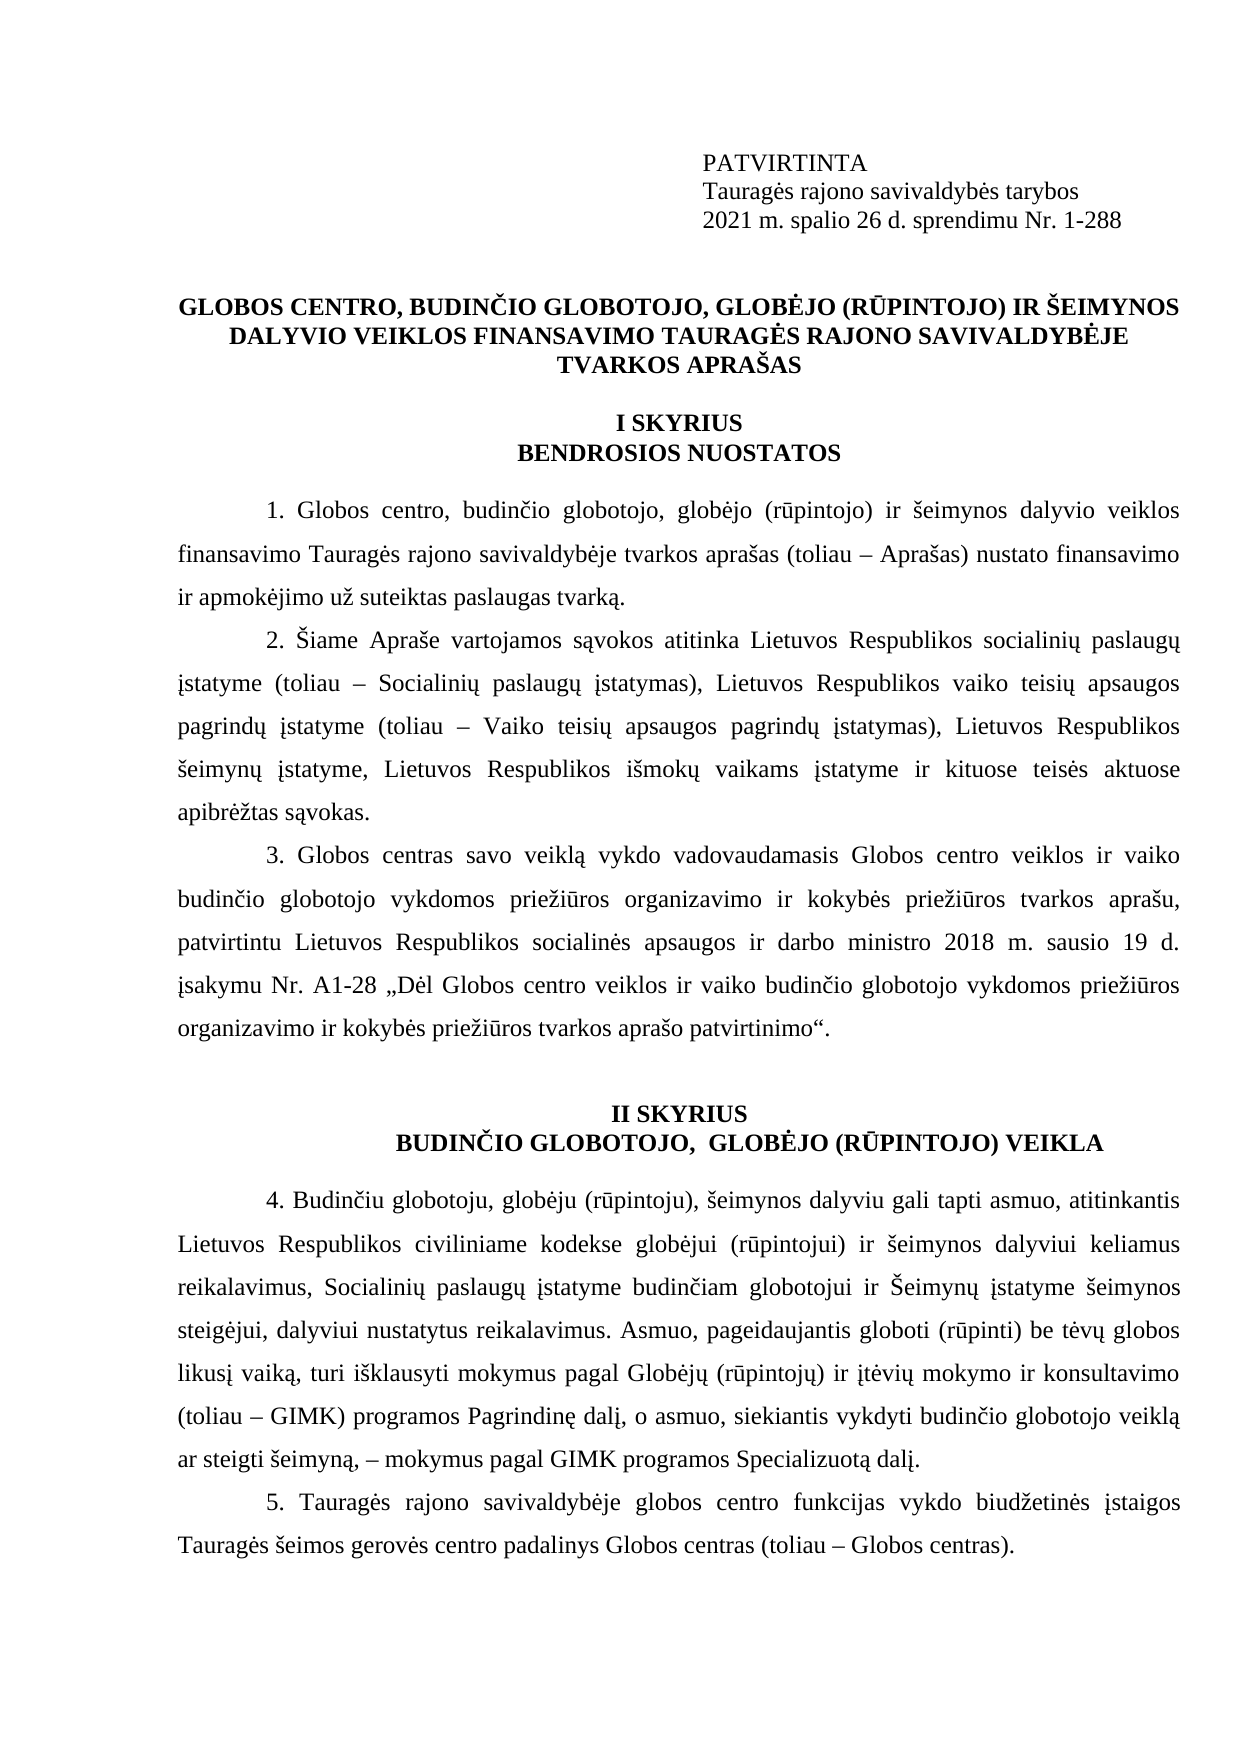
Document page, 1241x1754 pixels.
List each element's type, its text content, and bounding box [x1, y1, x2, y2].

text 4. Budinčiu globotoju, globėju (rūpintoju), šeimynos dalyviu gali tapti asmuo, atitinkantis Lietuvos Respublikos civiliniame kodekse globėjui (rūpintojui) ir šeimynos dalyviui keliamus reikalavimus, Socialinių paslaugų įstatyme budinčiam globotojui ir Šeimynų įstatyme šeimynos steigėjui, dalyviui nustatytus reikalavimus. Asmuo, pageidaujantis globoti (rūpinti) be tėvų globos likusį vaiką, turi išklausyti mokymus pagal Globėjų (rūpintojų) ir įtėvių mokymo ir konsultavimo (toliau – GIMK) programos Pagrindinę dalį, o asmuo, siekiantis vykdyti budinčio globotojo veiklą ar steigti šeimyną, – mokymus pagal GIMK programos Specializuotą dalį. [177, 1186, 1181, 1473]
text Tauragės rajono savivaldybės tarybos [627, 176, 1181, 205]
text I SKYRIUS [177, 408, 1181, 437]
text 3. Globos centras savo veiklą vykdo vadovaudamasis Globos centro veiklos ir vaiko budinčio globotojo vykdomos priežiūros organizavimo ir kokybės priežiūros tvarkos aprašu, patvirtintu Lietuvos Respublikos socialinės apsaugos ir darbo ministro 2018 m. sausio 19 d. įsakymu Nr. A1-28 „Dėl Globos centro veiklos ir vaiko budinčio globotojo vykdomos priežiūros organizavimo ir kokybės priežiūros tvarkos aprašo patvirtinimo“. [177, 841, 1181, 1042]
text 2. Šiame Apraše vartojamos sąvokos atitinka Lietuvos Respublikos socialinių paslaugų įstatyme (toliau – Socialinių paslaugų įstatymas), Lietuvos Respublikos vaiko teisių apsaugos pagrindų įstatyme (toliau – Vaiko teisių apsaugos pagrindų įstatymas), Lietuvos Respublikos šeimynų įstatyme, Lietuvos Respublikos išmokų vaikams įstatyme ir kituose teisės aktuose apibrėžtas sąvokas. [177, 625, 1181, 826]
text GLOBOS CENTRO, BUDINČIO GLOBOTOJO, GLOBĖJO (RŪPINTOJO) IR ŠEIMYNOS DALYVIO VEIKLOS FINANSAVIMO TAURAGĖS RAJONO SAVIVALDYBĖJE TVARKOS APRAŠAS [177, 291, 1181, 379]
text 1. Globos centro, budinčio globotojo, globėjo (rūpintojo) ir šeimynos dalyvio veiklos finansavimo Tauragės rajono savivaldybėje tvarkos aprašas (toliau – Aprašas) nustato finansavimo ir apmokėjimo už suteiktas paslaugas tvarką. [177, 496, 1181, 611]
text PATVIRTINTA [627, 148, 1181, 176]
text II SKYRIUS [177, 1099, 1181, 1128]
text BENDROSIOS NUOSTATOS [177, 437, 1181, 466]
text 2021 m. spalio 26 d. sprendimu Nr. 1-288 [627, 205, 1181, 234]
text 5. Tauragės rajono savivaldybėje globos centro funkcijas vykdo biudžetinės įstaigos Tauragės šeimos gerovės centro padalinys Globos centras (toliau – Globos centras). [177, 1487, 1181, 1559]
text BUDINČIO GLOBOTOJO, GLOBĖJO (RŪPINTOJO) VEIKLA [318, 1128, 1181, 1157]
